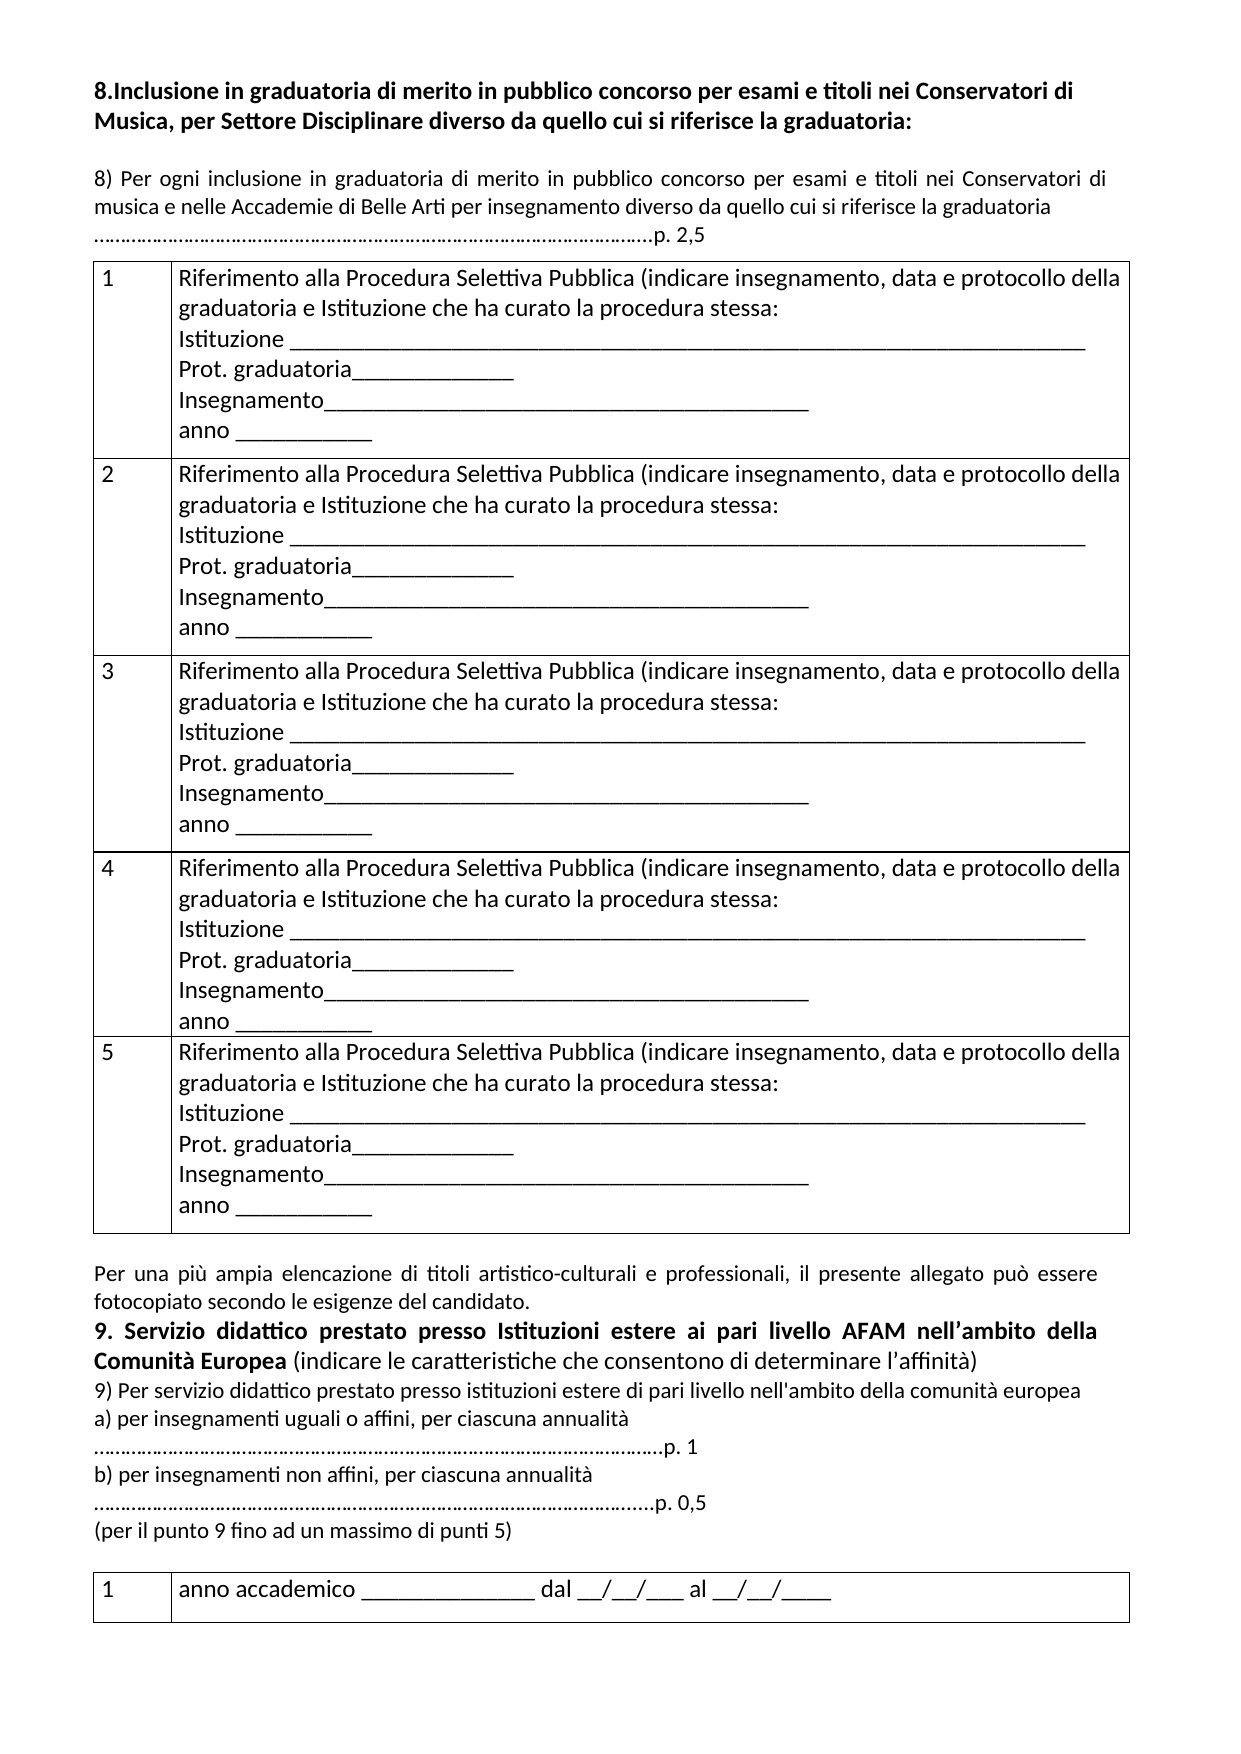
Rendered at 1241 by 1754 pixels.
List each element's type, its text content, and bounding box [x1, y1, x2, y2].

table_cell Riferimento alla Procedura Selettiva Pubblica (indicare insegnamento, data e protocollo della graduatoria e Istituzione che ha curato la procedura stessa: Istituzione ________________________________________________________________ Prot. graduatoria_____________ Insegnamento_______________________________________ anno ___________ [172, 1037, 1129, 1232]
table_header 1 [94, 262, 171, 458]
table_cell Riferimento alla Procedura Selettiva Pubblica (indicare insegnamento, data e protocollo della graduatoria e Istituzione che ha curato la procedura stessa: Istituzione ________________________________________________________________ Prot. graduatoria_____________ Insegnamento_______________________________________ anno ___________ [172, 853, 1129, 1036]
text ………………………………………………………………………………………………p. 1 [94, 1432, 1109, 1460]
text …………………………………………………………………………………………….p. 2,5 [94, 220, 1099, 248]
text 9. Servizio didattico prestato presso Istituzioni estere ai pari livello AFAM nell’ambito della Comunità Europea (indicare le caratteristiche che consentono di determinare l’affinità) [94, 1315, 1099, 1376]
table_cell Riferimento alla Procedura Selettiva Pubblica (indicare insegnamento, data e protocollo della graduatoria e Istituzione che ha curato la procedura stessa: Istituzione ________________________________________________________________ Prot. graduatoria_____________ Insegnamento_______________________________________ anno ___________ [172, 459, 1129, 654]
table_cell 4 [94, 853, 171, 1036]
text 8) Per ogni inclusione in graduatoria di merito in pubblico concorso per esami e titoli nei Conservatori di musica e nelle Accademie di Belle Arti per insegnamento diverso da quello cui si riferisce la graduatoria [94, 164, 1109, 220]
table_header anno accademico ______________ dal __/__/___ al __/__/____ [172, 1573, 1129, 1622]
text …………………………………………………………………………………………....p. 0,5 [94, 1488, 1109, 1516]
text b) per insegnamenti non affini, per ciascuna annualità [94, 1460, 1109, 1488]
table_cell Riferimento alla Procedura Selettiva Pubblica (indicare insegnamento, data e protocollo della graduatoria e Istituzione che ha curato la procedura stessa: Istituzione ________________________________________________________________ Prot. graduatoria_____________ Insegnamento_______________________________________ anno ___________ [172, 656, 1129, 851]
table_header Riferimento alla Procedura Selettiva Pubblica (indicare insegnamento, data e protocollo della graduatoria e Istituzione che ha curato la procedura stessa: Istituzione ________________________________________________________________ Prot. graduatoria_____________ Insegnamento_______________________________________ anno ___________ [172, 262, 1129, 458]
text (per il punto 9 fino ad un massimo di punti 5) [94, 1516, 1099, 1544]
table_header 1 [94, 1573, 171, 1622]
text Per una più ampia elencazione di titoli artistico-culturali e professionali, il presente allegato può essere fotocopiato secondo le esigenze del candidato. [94, 1259, 1099, 1315]
table_cell 3 [94, 656, 171, 851]
text a) per insegnamenti uguali o affini, per ciascuna annualità [94, 1404, 1109, 1432]
table_cell 5 [94, 1037, 171, 1232]
text 8.Inclusione in graduatoria di merito in pubblico concorso per esami e titoli nei Conservatori di Musica, per Settore Disciplinare diverso da quello cui si riferisce la graduatoria: [94, 75, 1099, 136]
table_cell 2 [94, 459, 171, 654]
text 9) Per servizio didattico prestato presso istituzioni estere di pari livello nell'ambito della comunità europea [94, 1376, 1109, 1404]
